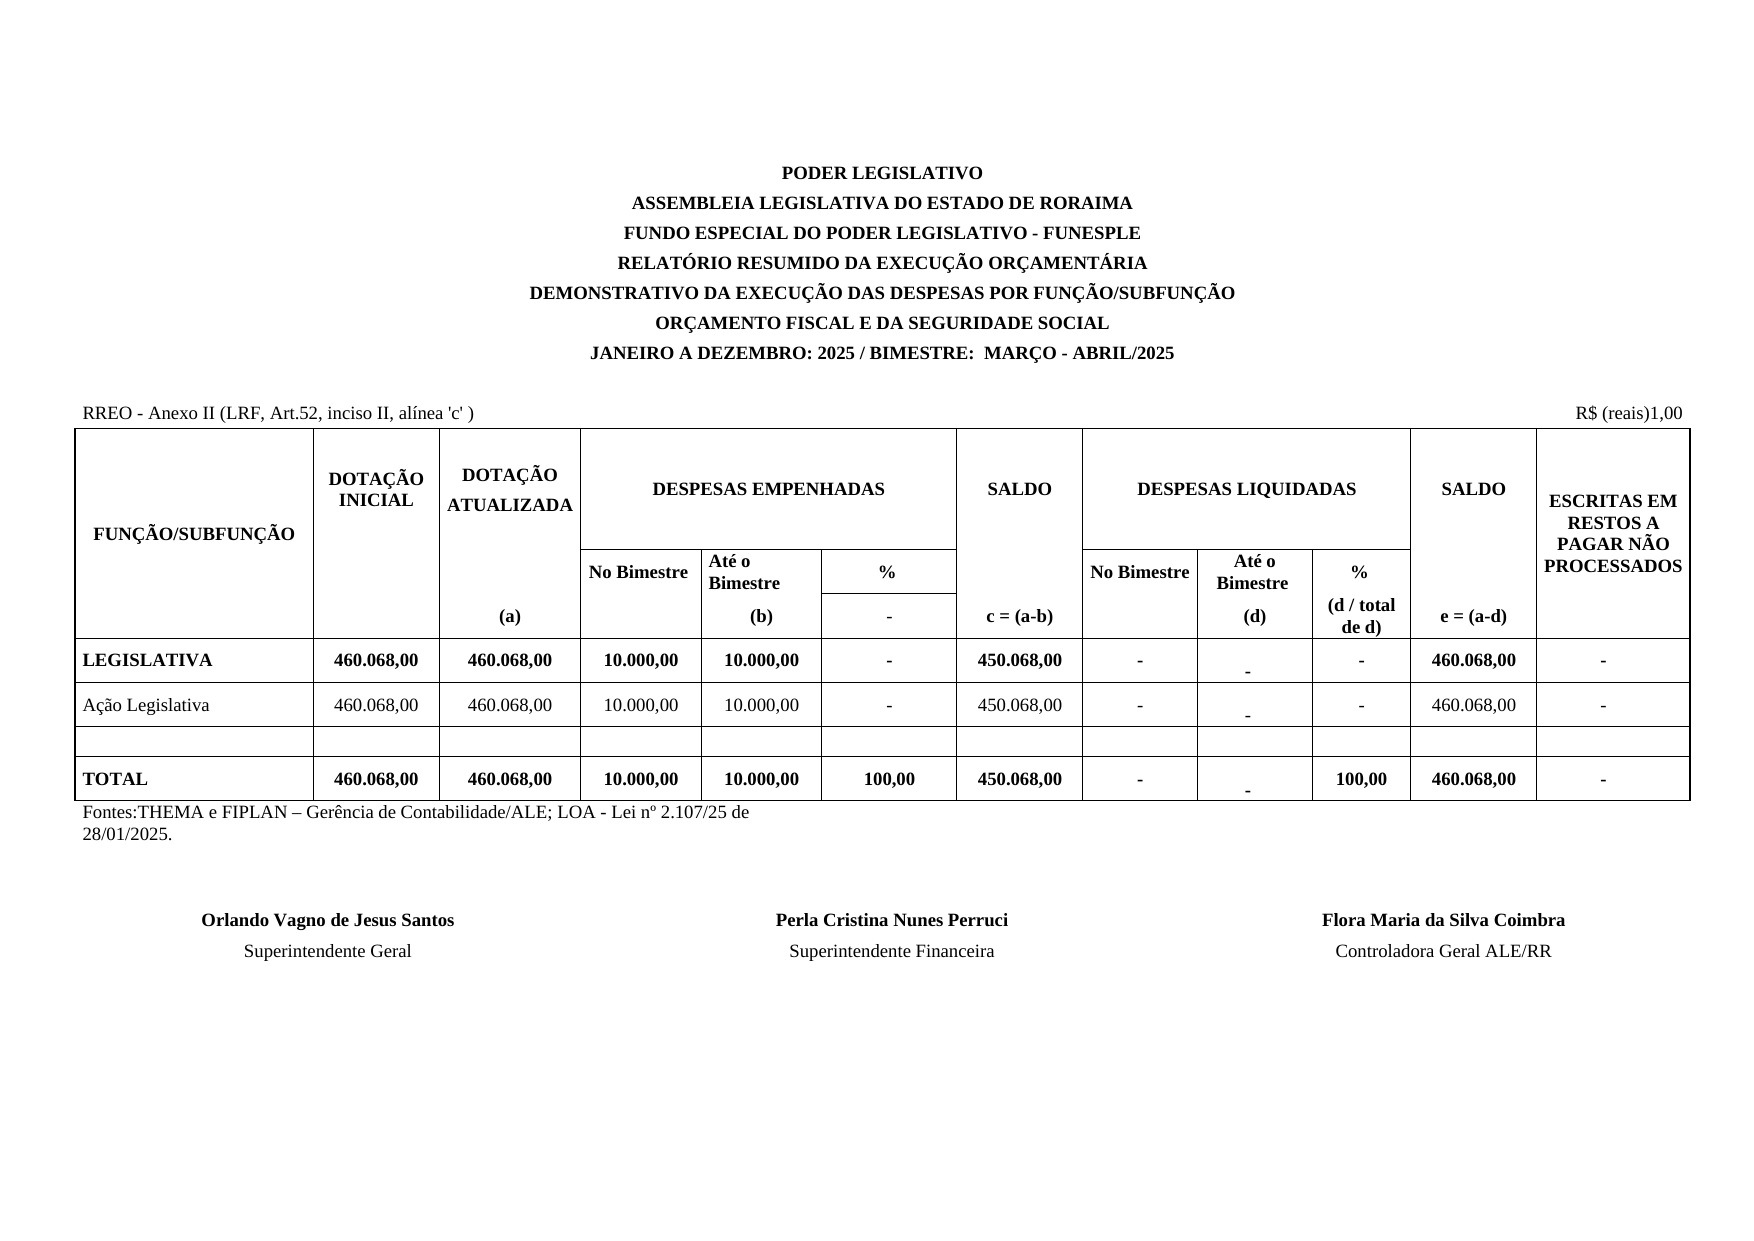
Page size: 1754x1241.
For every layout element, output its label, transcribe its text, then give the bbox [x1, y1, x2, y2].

table_cell [957, 368, 1083, 398]
table_cell [701, 368, 822, 398]
table_cell 450.068,00 [957, 639, 1082, 682]
table_cell - [1083, 639, 1197, 682]
table_cell 460.068,00 [440, 683, 580, 726]
table_cell [701, 844, 822, 874]
table_cell [1312, 398, 1411, 428]
table_cell [1313, 727, 1410, 756]
table_cell [1083, 844, 1197, 874]
table_cell FUNÇÃO/SUBFUNÇÃO [76, 429, 313, 637]
table_cell 460.068,00 [1411, 757, 1536, 800]
table_cell Superintendente Geral [75, 935, 580, 967]
table_cell 10.000,00 [581, 683, 701, 726]
table_cell [580, 368, 701, 398]
table_cell Orlando Vagno de Jesus Santos [75, 904, 580, 935]
table_cell [957, 801, 1083, 844]
table_cell [439, 844, 580, 874]
table_cell [314, 727, 439, 756]
table_cell Até o Bimestre [1198, 550, 1312, 593]
table_cell 460.068,00 [440, 757, 580, 800]
table_cell - [1537, 683, 1689, 726]
table_cell [822, 398, 957, 428]
table_cell [1411, 398, 1537, 428]
table_cell [1537, 368, 1690, 398]
table_cell R$ (reais)1,00 [1537, 398, 1690, 428]
table_cell - [1537, 757, 1689, 800]
table_cell [701, 874, 822, 904]
table_cell 100,00 [1313, 757, 1410, 800]
table_cell Flora Maria da Silva Coimbra [1197, 904, 1690, 935]
table_cell e = (a-d) [1411, 593, 1536, 637]
table_cell [76, 727, 313, 756]
table_cell [1083, 801, 1197, 844]
table_cell [1083, 727, 1197, 756]
table_cell ORÇAMENTO FISCAL E DA SEGURIDADE SOCIAL [75, 308, 1690, 338]
table_header PODER LEGISLATIVO [75, 158, 1690, 188]
table_cell [580, 874, 701, 904]
table_cell [1197, 801, 1312, 844]
table_cell 460.068,00 [314, 639, 439, 682]
table_cell SALDO [1411, 429, 1536, 549]
table_cell ATUALIZADA [440, 489, 580, 519]
table_cell FUNDO ESPECIAL DO PODER LEGISLATIVO - FUNESPLE [75, 218, 1690, 248]
table_cell 450.068,00 [957, 683, 1082, 726]
table_cell DESPESAS EMPENHADAS [581, 429, 956, 549]
table_cell [440, 519, 580, 549]
table_cell 10.000,00 [581, 639, 701, 682]
table_cell [439, 368, 580, 398]
table_cell [1312, 844, 1411, 874]
table_cell [701, 398, 822, 428]
table_cell % [822, 550, 956, 593]
table_cell - [822, 683, 956, 726]
table_cell [580, 844, 701, 874]
table_cell [822, 844, 957, 874]
table_cell [440, 429, 580, 459]
table_cell [1411, 549, 1536, 593]
table_cell 460.068,00 [314, 683, 439, 726]
table_cell 460.068,00 [440, 639, 580, 682]
table_cell [1197, 844, 1312, 874]
table_cell (d / total de d) [1313, 593, 1410, 637]
table_cell [75, 368, 313, 398]
table_cell - [1537, 639, 1689, 682]
table_cell [314, 593, 439, 637]
table_cell [580, 935, 701, 967]
table_cell [1197, 368, 1312, 398]
table_cell [313, 368, 439, 398]
table_cell [822, 368, 957, 398]
table_cell RREO - Anexo II (LRF, Art.52, inciso II, alínea 'c' ) [75, 398, 580, 428]
table_cell 460.068,00 [1411, 683, 1536, 726]
table_cell 10.000,00 [702, 683, 821, 726]
table_cell 100,00 [822, 757, 956, 800]
table_cell 460.068,00 [314, 757, 439, 800]
table_cell 10.000,00 [702, 757, 821, 800]
table_cell [957, 844, 1083, 874]
table_cell % [1313, 550, 1410, 593]
table_cell [314, 549, 439, 593]
table_cell Perla Cristina Nunes Perruci [701, 904, 1083, 935]
table_cell DEMONSTRATIVO DA EXECUÇÃO DAS DESPESAS POR FUNÇÃO/SUBFUNÇÃO [75, 278, 1690, 308]
table_cell DESPESAS LIQUIDADAS [1083, 429, 1410, 549]
table_cell SALDO [957, 429, 1082, 549]
table_cell [1312, 368, 1411, 398]
table_cell Até o Bimestre [702, 550, 821, 593]
table_cell 450.068,00 [957, 757, 1082, 800]
table_cell DOTAÇÃO INICIAL [314, 429, 439, 549]
table_cell - [822, 594, 956, 637]
table_cell [702, 727, 821, 756]
table_cell [1537, 874, 1690, 904]
table_cell [1083, 398, 1197, 428]
table_cell - [1198, 757, 1312, 800]
table_cell [1083, 368, 1197, 398]
table_cell [580, 398, 701, 428]
table_cell [313, 844, 439, 874]
table_cell [1312, 801, 1411, 844]
table_cell [1411, 727, 1536, 756]
table_cell - [1198, 639, 1312, 682]
table_cell ESCRITAS EM RESTOS A PAGAR NÃO PROCESSADOS [1537, 429, 1689, 637]
table_cell TOTAL [76, 757, 313, 800]
table_cell DOTAÇÃO [440, 459, 580, 489]
table_cell [1083, 935, 1197, 967]
table_cell [957, 727, 1082, 756]
table_cell - [1313, 639, 1410, 682]
table_cell [957, 874, 1083, 904]
table_cell (b) [702, 593, 821, 637]
table_cell [1312, 874, 1411, 904]
table_cell [1537, 844, 1690, 874]
table_cell [1411, 801, 1537, 844]
table_cell [1197, 398, 1312, 428]
table_cell 10.000,00 [702, 639, 821, 682]
table_cell 460.068,00 [1411, 639, 1536, 682]
table_cell LEGISLATIVA [76, 639, 313, 682]
table_cell [822, 874, 957, 904]
table_cell [439, 874, 580, 904]
table_cell - [822, 639, 956, 682]
table_cell Ação Legislativa [76, 683, 313, 726]
table_cell No Bimestre [1083, 550, 1197, 593]
table_cell JANEIRO A DEZEMBRO: 2025 / BIMESTRE: MARÇO - ABRIL/2025 [75, 338, 1690, 368]
table_cell [313, 874, 439, 904]
table_cell - [1313, 683, 1410, 726]
table_cell [1083, 874, 1197, 904]
table_cell (d) [1198, 593, 1312, 637]
table_cell [1197, 874, 1312, 904]
table_cell No Bimestre [581, 550, 701, 593]
table_cell [957, 549, 1082, 593]
table_cell [440, 727, 580, 756]
table_cell [822, 801, 957, 844]
table_cell - [1198, 683, 1312, 726]
table_cell [440, 549, 580, 593]
table_cell [957, 398, 1083, 428]
table_cell [75, 874, 313, 904]
table_cell [581, 727, 701, 756]
table_cell [1537, 727, 1689, 756]
table_cell Controladora Geral ALE/RR [1197, 935, 1690, 967]
table_cell 10.000,00 [581, 757, 701, 800]
table_cell - [1083, 757, 1197, 800]
table_cell Superintendente Financeira [701, 935, 1083, 967]
table_cell [822, 727, 956, 756]
table_cell [1411, 844, 1537, 874]
table_cell (a) [440, 593, 580, 637]
table_cell ASSEMBLEIA LEGISLATIVA DO ESTADO DE RORAIMA [75, 188, 1690, 218]
table_cell [1083, 593, 1197, 637]
table_cell c = (a-b) [957, 593, 1082, 637]
table_cell RELATÓRIO RESUMIDO DA EXECUÇÃO ORÇAMENTÁRIA [75, 248, 1690, 278]
table_cell [581, 593, 701, 637]
table_cell [1198, 727, 1312, 756]
table_cell [1411, 874, 1537, 904]
table_cell [1083, 904, 1197, 935]
table_cell [580, 904, 701, 935]
table_cell [75, 844, 313, 874]
table_cell - [1083, 683, 1197, 726]
table_cell [1411, 368, 1537, 398]
table_cell Fontes:THEMA e FIPLAN – Gerência de Contabilidade/ALE; LOA - Lei nº 2.107/25 de 28/01/2025. [75, 801, 822, 844]
table_cell [1537, 801, 1690, 844]
